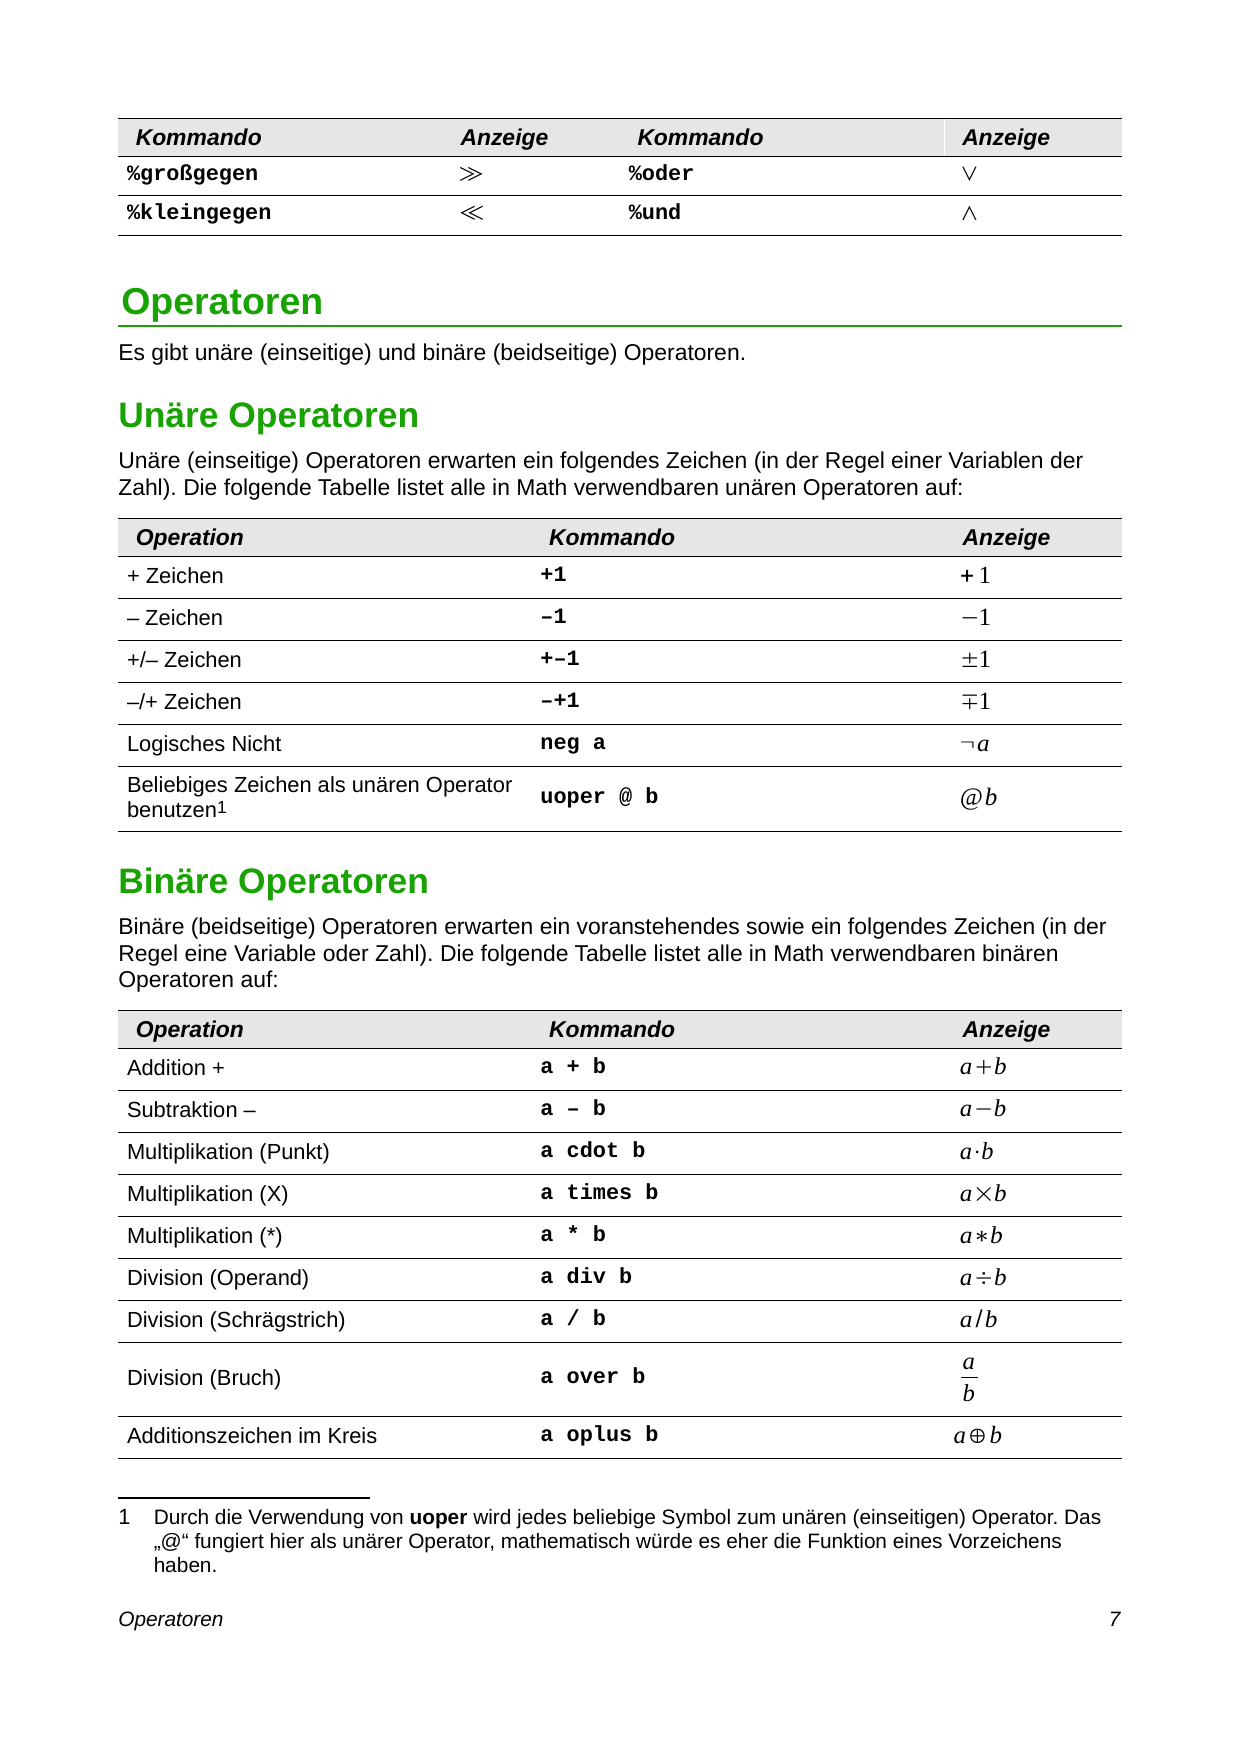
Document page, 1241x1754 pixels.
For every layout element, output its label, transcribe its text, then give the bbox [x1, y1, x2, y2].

table_cell Multiplikation (*) [118, 1217, 531, 1258]
table_cell –+1 [531, 683, 945, 724]
table_cell %und [620, 196, 944, 234]
table_cell Multiplikation (X) [118, 1175, 531, 1216]
table_cell Logisches Nicht [118, 725, 531, 766]
table_cell [945, 1301, 1122, 1342]
table_cell +/– Zeichen [118, 641, 531, 682]
table_cell [945, 157, 1122, 195]
subtitle Binäre Operatoren [118, 861, 1122, 901]
table_cell a div b [531, 1259, 945, 1300]
table_header Kommando [531, 1011, 945, 1048]
table_header Kommando [118, 119, 443, 156]
table_header Kommando [620, 119, 944, 156]
table_cell Division (Bruch) [118, 1343, 531, 1416]
table_cell Addition + [118, 1049, 531, 1090]
table_cell [945, 1417, 1122, 1458]
table_header Operation [118, 519, 531, 556]
table_cell a cdot b [531, 1133, 945, 1174]
table_cell %großgegen [118, 157, 443, 195]
table_cell uoper @ b [531, 767, 945, 831]
table_cell a times b [531, 1175, 945, 1216]
table_cell [945, 1259, 1122, 1300]
table_cell Beliebiges Zeichen als unären Operator benutzen [118, 767, 531, 831]
table_cell a – b [531, 1091, 945, 1132]
table_header Anzeige [945, 119, 1122, 156]
subtitle Operatoren [118, 276, 1122, 325]
table_cell +1 [531, 557, 945, 598]
table_cell [945, 1217, 1122, 1258]
table_cell [945, 725, 1122, 766]
table_cell + Zeichen [118, 557, 531, 598]
text Unäre (einseitige) Operatoren erwarten ein folgendes Zeichen (in der Regel einer Variablen der Zahl). Die folgende Tabelle listet alle in Math verwendbaren unären Operatoren auf: [118, 447, 1122, 500]
table_cell a / b [531, 1301, 945, 1342]
table_cell [945, 1175, 1122, 1216]
table_header Kommando [531, 519, 945, 556]
table_cell Subtraktion – [118, 1091, 531, 1132]
table_header Anzeige [443, 119, 620, 156]
table_cell [945, 1049, 1122, 1090]
table_cell Additionszeichen im Kreis [118, 1417, 531, 1458]
table_cell a oplus b [531, 1417, 945, 1458]
table_cell [945, 196, 1122, 234]
table_cell a over b [531, 1343, 945, 1416]
table_cell [945, 641, 1122, 682]
table_cell [945, 1091, 1122, 1132]
table_cell [945, 557, 1122, 598]
table_cell [945, 1133, 1122, 1174]
table_cell [945, 1343, 1122, 1416]
table_cell [945, 767, 1122, 831]
table_cell [945, 599, 1122, 640]
table_cell neg a [531, 725, 945, 766]
table_cell a * b [531, 1217, 945, 1258]
text Binäre (beidseitige) Operatoren erwarten ein voranstehendes sowie ein folgendes Zeichen (in der Regel eine Variable oder Zahl). Die folgende Tabelle listet alle in Math verwendbaren binären Operatoren auf: [118, 913, 1122, 992]
table_cell [443, 157, 620, 195]
table_header Anzeige [945, 1011, 1122, 1048]
table_cell Division (Schrägstrich) [118, 1301, 531, 1342]
table_cell +–1 [531, 641, 945, 682]
table_header Operation [118, 1011, 531, 1048]
table_cell – Zeichen [118, 599, 531, 640]
table_cell [443, 196, 620, 234]
table_cell [945, 683, 1122, 724]
table_cell a + b [531, 1049, 945, 1090]
subtitle Unäre Operatoren [118, 395, 1122, 435]
table_cell Division (Operand) [118, 1259, 531, 1300]
table_cell %oder [620, 157, 944, 195]
table_cell %kleingegen [118, 196, 443, 234]
table_cell Multiplikation (Punkt) [118, 1133, 531, 1174]
table_cell –/+ Zeichen [118, 683, 531, 724]
text Es gibt unäre (einseitige) und binäre (beidseitige) Operatoren. [118, 339, 1122, 365]
table_header Anzeige [945, 519, 1122, 556]
table_cell –1 [531, 599, 945, 640]
